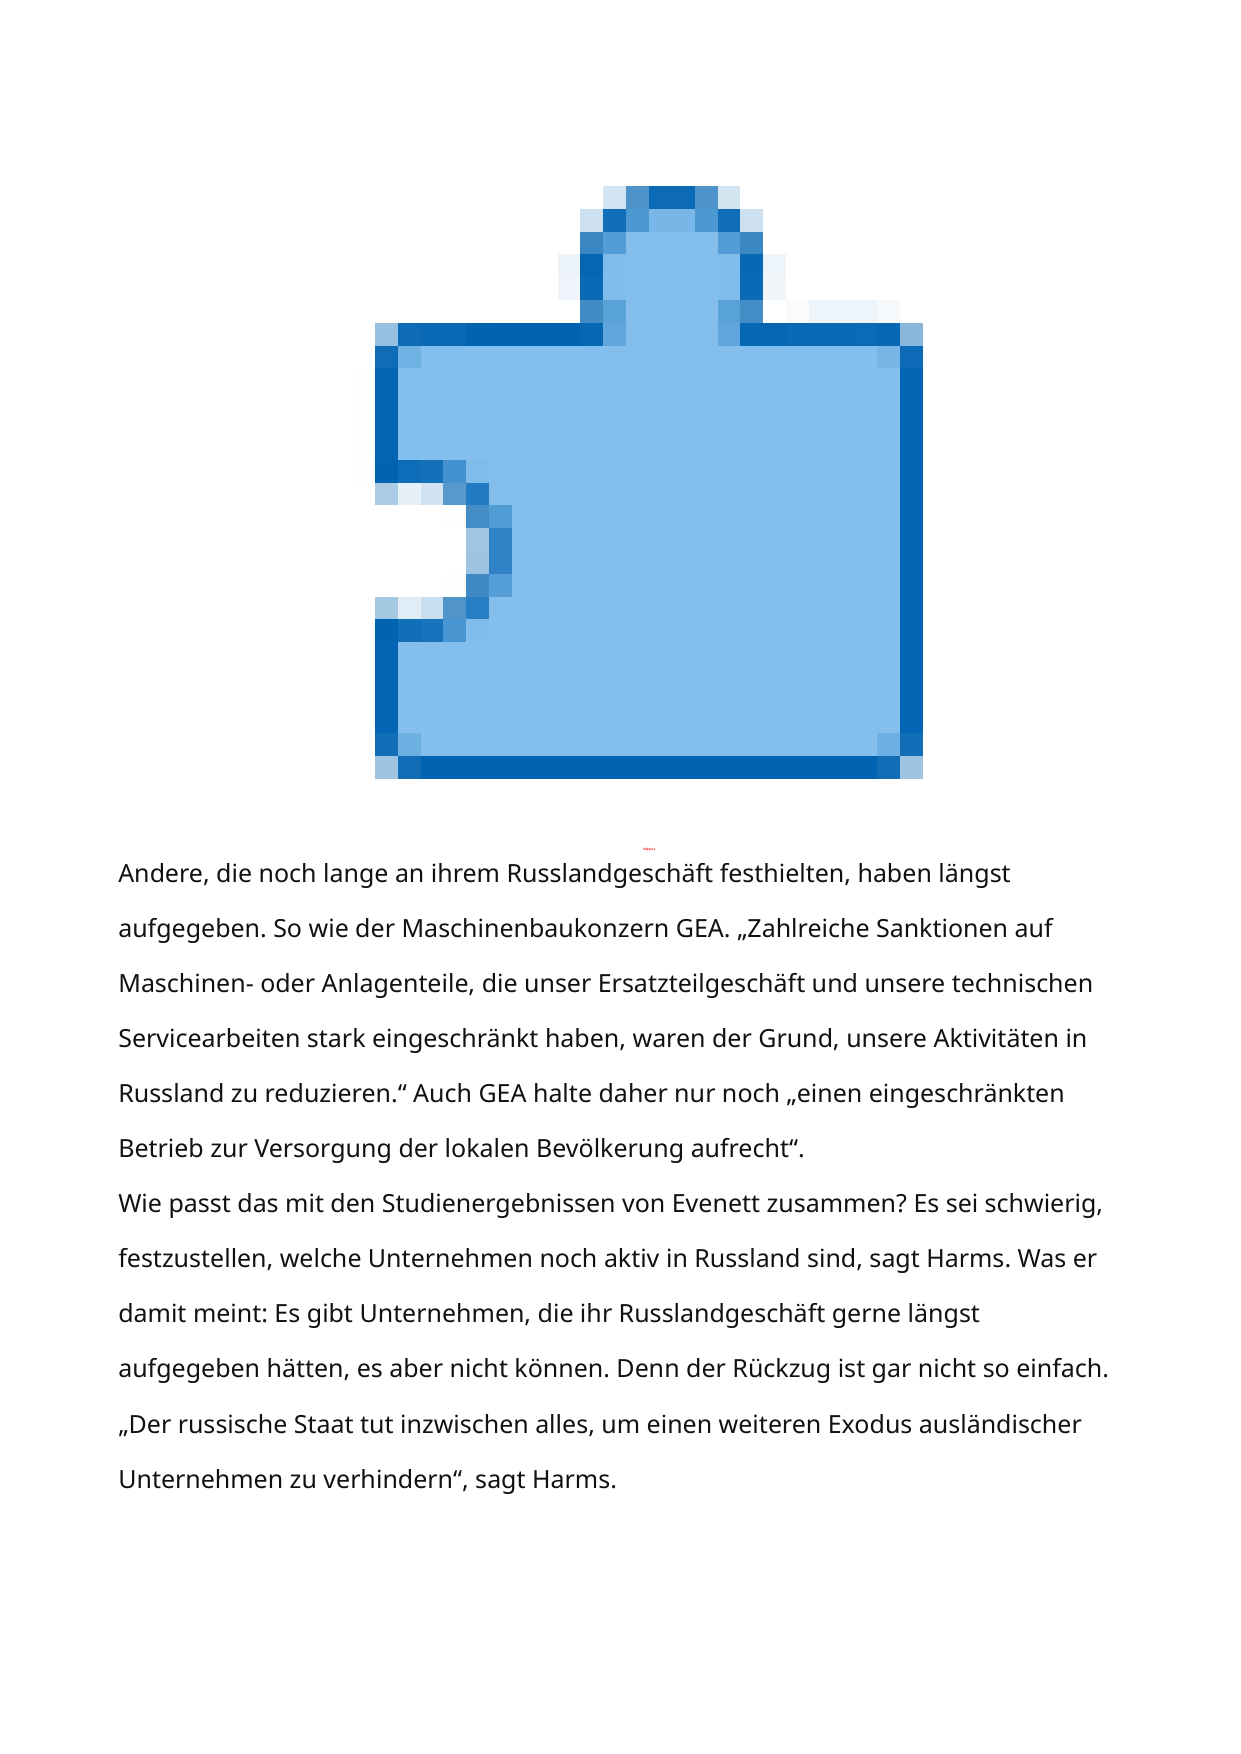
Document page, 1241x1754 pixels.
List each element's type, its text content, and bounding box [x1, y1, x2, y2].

text Wie passt das mit den Studienergebnissen von Evenett zusammen? Es sei schwierig, festzustellen, welche Unternehmen noch aktiv in Russland sind, sagt Harms. Was er damit meint: Es gibt Unternehmen, die ihr Russlandgeschäft gerne längst aufgegeben hätten, es aber nicht können. Denn der Rückzug ist gar nicht so einfach. „Der russische Staat tut inzwischen alles, um einen weiteren Exodus ausländischer Unternehmen zu verhindern“, sagt Harms. [118, 1186, 1122, 1495]
text Andere, die noch lange an ihrem Russlandgeschäft festhielten, haben längst aufgegeben. So wie der Maschinenbaukonzern GEA. „Zahlreiche Sanktionen auf Maschinen- oder Anlagenteile, die unser Ersatzteilgeschäft und unsere technischen Servicearbeiten stark eingeschränkt haben, waren der Grund, unsere Aktivitäten in Russland zu reduzieren.“ Auch GEA halte daher nur noch „einen eingeschränkten Betrieb zur Versorgung der lokalen Bevölkerung aufrecht“. [118, 855, 1122, 1165]
